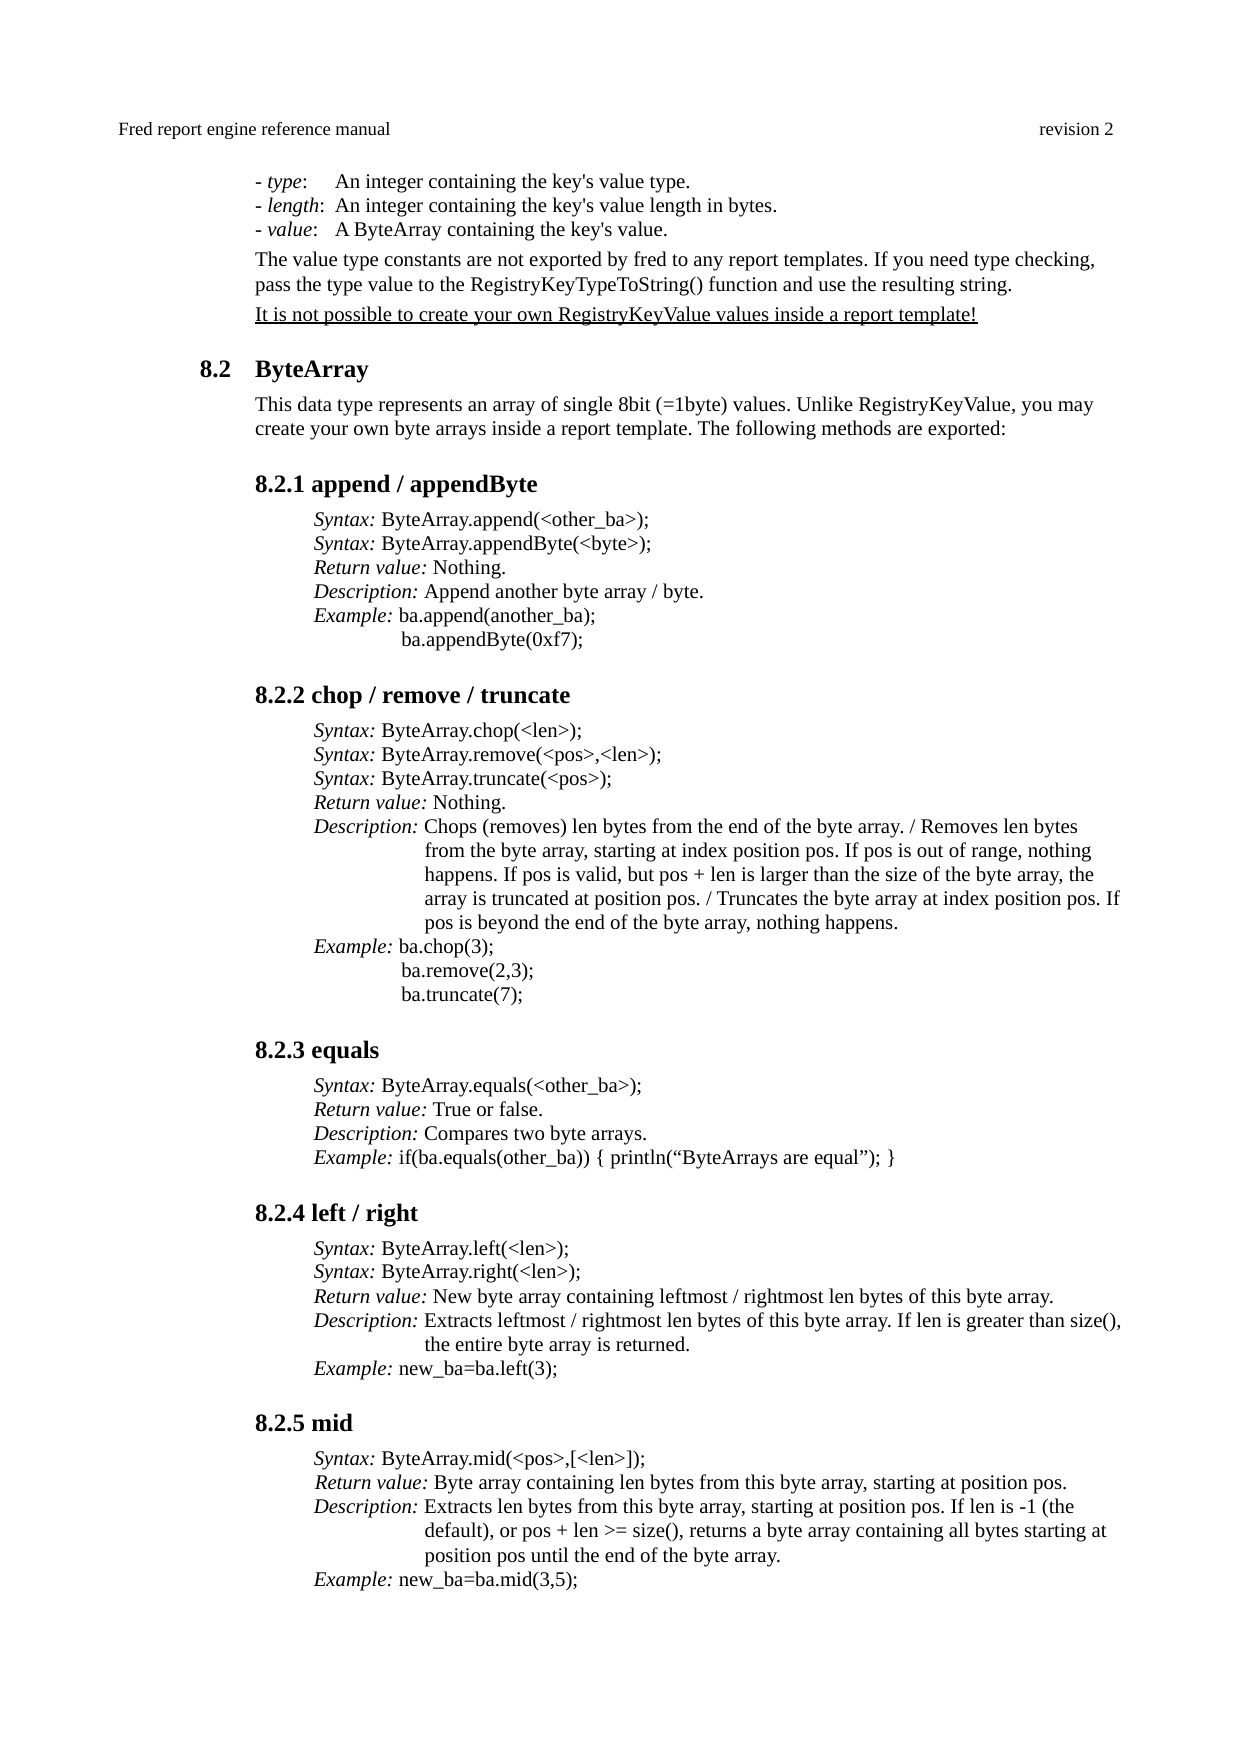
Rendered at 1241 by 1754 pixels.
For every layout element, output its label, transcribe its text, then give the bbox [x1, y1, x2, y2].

text Example: if(ba.equals(other_ba)) { println(“ByteArrays are equal”); } [313, 1145, 1122, 1169]
text Syntax: ByteArray.mid(<pos>,[<len>]); [313, 1446, 1122, 1470]
text 8.2.3 equals [255, 1035, 1122, 1064]
text Return value: New byte array containing leftmost / rightmost len bytes of this byte array. [313, 1283, 1122, 1308]
text Syntax: ByteArray.equals(<other_ba>); [313, 1073, 1122, 1097]
text Return value: Nothing. [313, 790, 1122, 814]
text Return value: Byte array containing len bytes from this byte array, starting at position pos. [314, 1470, 1122, 1494]
text Example: new_ba=ba.mid(3,5); [313, 1567, 1122, 1591]
text Syntax: ByteArray.right(<len>); [313, 1259, 1122, 1283]
text Description: Append another byte array / byte. [313, 579, 1122, 603]
text Description: Extracts len bytes from this byte array, starting at position pos. If len is -1 (the default), or pos + len >= size(), returns a byte array containing all bytes starting at position pos until the end of the byte array. [313, 1494, 1122, 1567]
list - type: An integer containing the key's value type. [255, 169, 1122, 193]
list - length: An integer containing the key's value length in bytes. [255, 193, 1122, 217]
text Syntax: ByteArray.left(<len>); [313, 1235, 1122, 1259]
text Return value: True or false. [313, 1097, 1122, 1121]
text 8.2.5 mid [255, 1408, 1122, 1437]
text 8.2.4 left / right [255, 1198, 1122, 1226]
text Syntax: ByteArray.appendByte(<byte>); [313, 531, 1122, 555]
text 8.2.1 append / appendByte [255, 469, 1122, 498]
text Example: new_ba=ba.left(3); [313, 1356, 1122, 1380]
text Syntax: ByteArray.remove(<pos>,<len>); [313, 742, 1122, 766]
text Description: Compares two byte arrays. [313, 1121, 1122, 1145]
text Syntax: ByteArray.chop(<len>); [313, 717, 1122, 742]
text The value type constants are not exported by fred to any report templates. If you need type checking, pass the type value to the RegistryKeyTypeToString() function and use the resulting string. [255, 247, 1122, 296]
list ByteArray [193, 354, 1122, 383]
text Return value: Nothing. [313, 555, 1122, 579]
text Syntax: ByteArray.append(<other_ba>); [313, 507, 1122, 531]
text 8.2.2 chop / remove / truncate [255, 680, 1122, 708]
text Example: ba.chop(3); ba.remove(2,3); ba.truncate(7); [313, 934, 1122, 1006]
text Description: Chops (removes) len bytes from the end of the byte array. / Removes len bytes from the byte array, starting at index position pos. If pos is out of range, nothing happens. If pos is valid, but pos + len is larger than the size of the byte array, the array is truncated at position pos. / Truncates the byte array at index position pos. If pos is beyond the end of the byte array, nothing happens. [313, 814, 1122, 934]
text This data type represents an array of single 8bit (=1byte) values. Unlike RegistryKeyValue, you may create your own byte arrays inside a report template. The following methods are exported: [255, 392, 1122, 440]
text Description: Extracts leftmost / rightmost len bytes of this byte array. If len is greater than size(), the entire byte array is returned. [313, 1308, 1122, 1356]
text Syntax: ByteArray.truncate(<pos>); [313, 766, 1122, 790]
list - value: A ByteArray containing the key's value. [255, 217, 1122, 241]
text Example: ba.append(another_ba); ba.appendByte(0xf7); [313, 603, 1122, 651]
text It is not possible to create your own RegistryKeyValue values inside a report template! [255, 302, 1122, 326]
